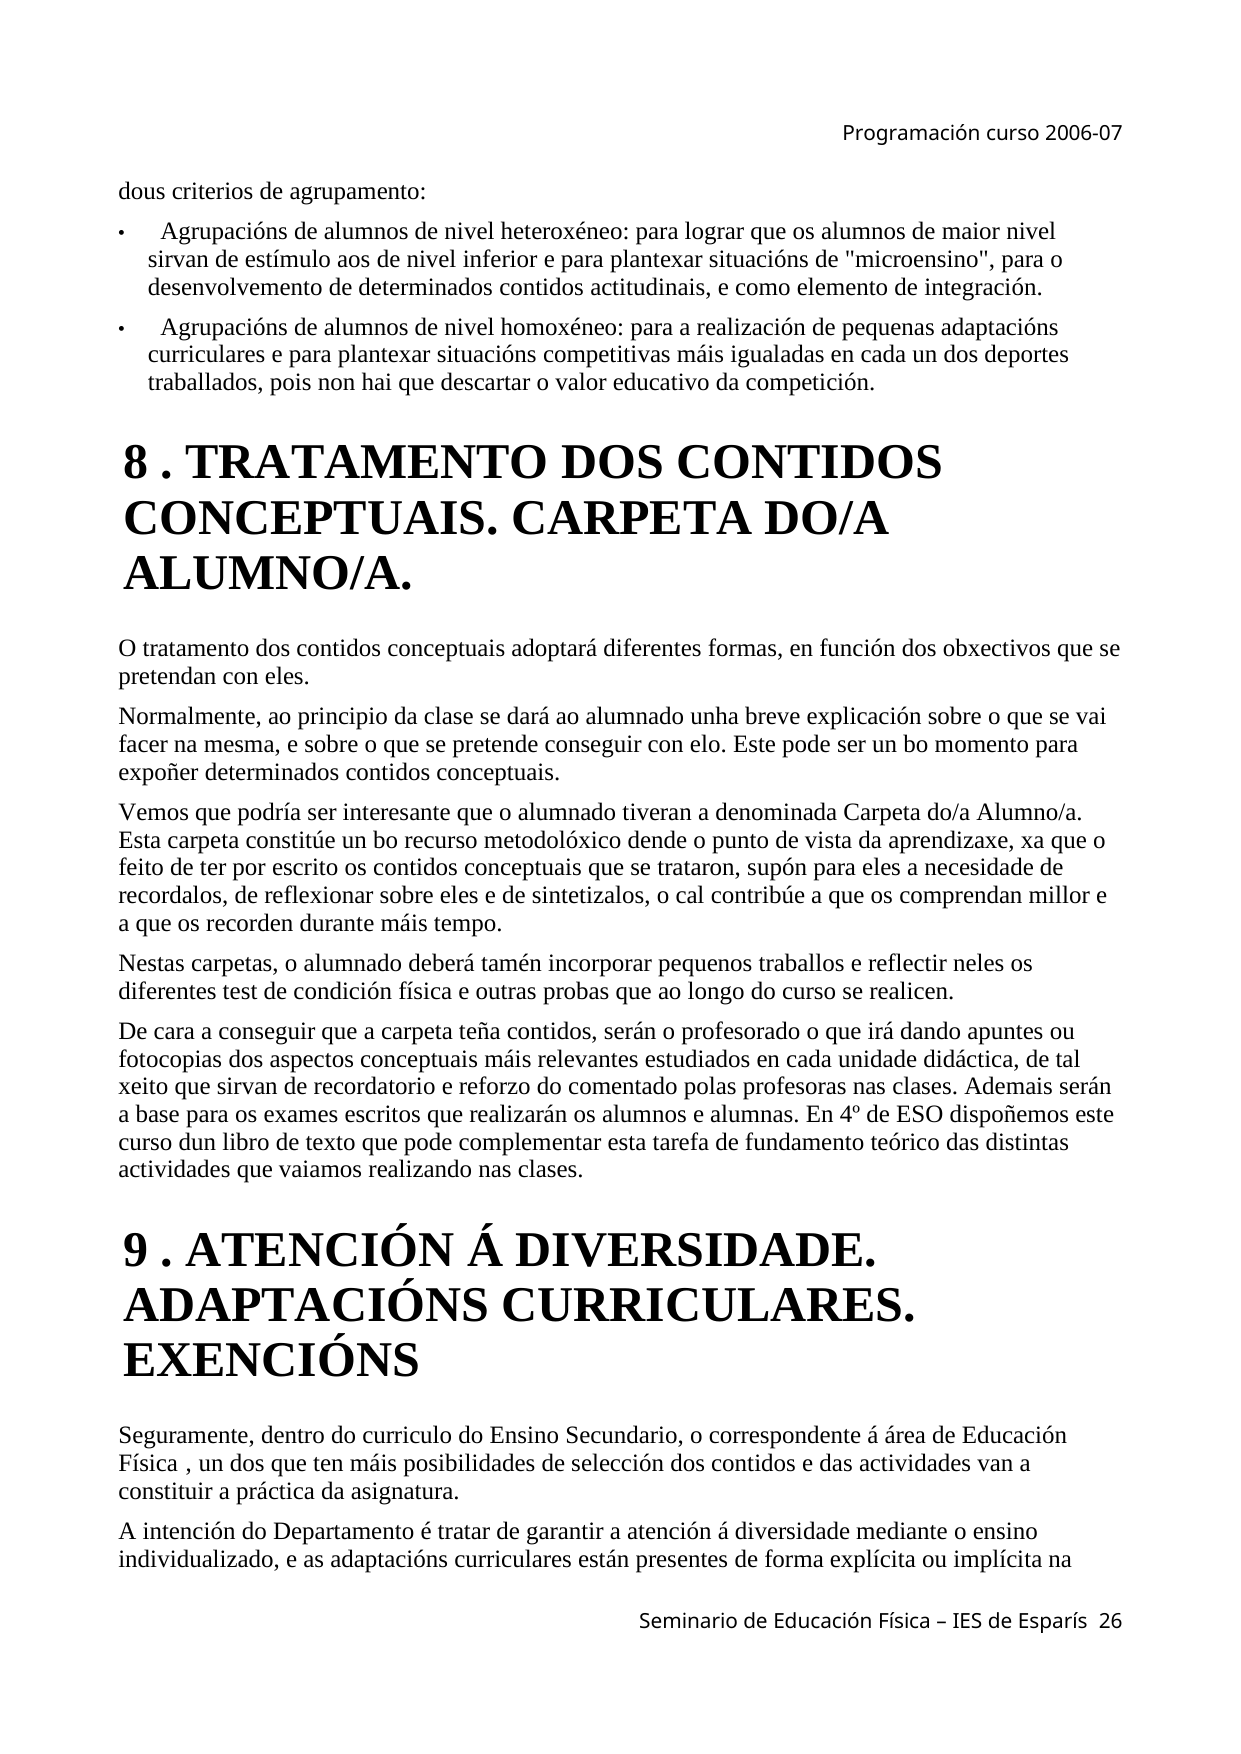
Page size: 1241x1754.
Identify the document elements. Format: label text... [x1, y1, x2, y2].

text Normalmente, ao principio da clase se dará ao alumnado unha breve explicación sobre o que se vai facer na mesma, e sobre o que se pretende conseguir con elo. Este pode ser un bo momento para expoñer determinados contidos conceptuais. [118, 702, 1122, 786]
text dous criterios de agrupamento: [118, 177, 1122, 205]
subtitle 8 . TRATAMENTO DOS CONTIDOS CONCEPTUAIS. CARPETA DO/A ALUMNO/A. [120, 431, 1122, 603]
list Agrupacións de alumnos de nivel heteroxéneo: para lograr que os alumnos de maior nivel sirvan de estímulo aos de nivel inferior e para plantexar situacións de "microensino", para o desenvolvemento de determinados contidos actitudinais, e como elemento de integración. [118, 217, 1122, 300]
subtitle 9 . ATENCIÓN Á DIVERSIDADE. ADAPTACIÓNS CURRICULARES. EXENCIÓNS [120, 1219, 1122, 1390]
text De cara a conseguir que a carpeta teña contidos, serán o profesorado o que irá dando apuntes ou fotocopias dos aspectos conceptuais máis relevantes estudiados en cada unidade didáctica, de tal xeito que sirvan de recordatorio e reforzo do comentado polas profesoras nas clases. Ademais serán a base para os exames escritos que realizarán os alumnos e alumnas. En 4º de ESO dispoñemos este curso dun libro de texto que pode complementar esta tarefa de fundamento teórico das distintas actividades que vaiamos realizando nas clases. [118, 1017, 1122, 1183]
text Nestas carpetas, o alumnado deberá tamén incorporar pequenos traballos e reflectir neles os diferentes test de condición física e outras probas que ao longo do curso se realicen. [118, 949, 1122, 1004]
text Vemos que podría ser interesante que o alumnado tiveran a denominada Carpeta do/a Alumno/a. Esta carpeta constitúe un bo recurso metodolóxico dende o punto de vista da aprendizaxe, xa que o feito de ter por escrito os contidos conceptuais que se trataron, supón para eles a necesidade de recordalos, de reflexionar sobre eles e de sintetizalos, o cal contribúe a que os comprendan millor e a que os recorden durante máis tempo. [118, 798, 1122, 937]
text Seguramente, dentro do curriculo do Ensino Secundario, o correspondente á área de Educación Física ‚ un dos que ten máis posibilidades de selección dos contidos e das actividades van a constituir a práctica da asignatura. [118, 1422, 1122, 1505]
text O tratamento dos contidos conceptuais adoptará diferentes formas, en función dos obxectivos que se pretendan con eles. [118, 634, 1122, 690]
list Agrupacións de alumnos de nivel homoxéneo: para a realización de pequenas adaptacións curriculares e para plantexar situacións competitivas máis igualadas en cada un dos deportes traballados, pois non hai que descartar o valor educativo da competición. [118, 313, 1122, 396]
text A intención do Departamento é tratar de garantir a atención á diversidade mediante o ensino individualizado, e as adaptacións curriculares están presentes de forma explícita ou implícita na [118, 1517, 1122, 1573]
